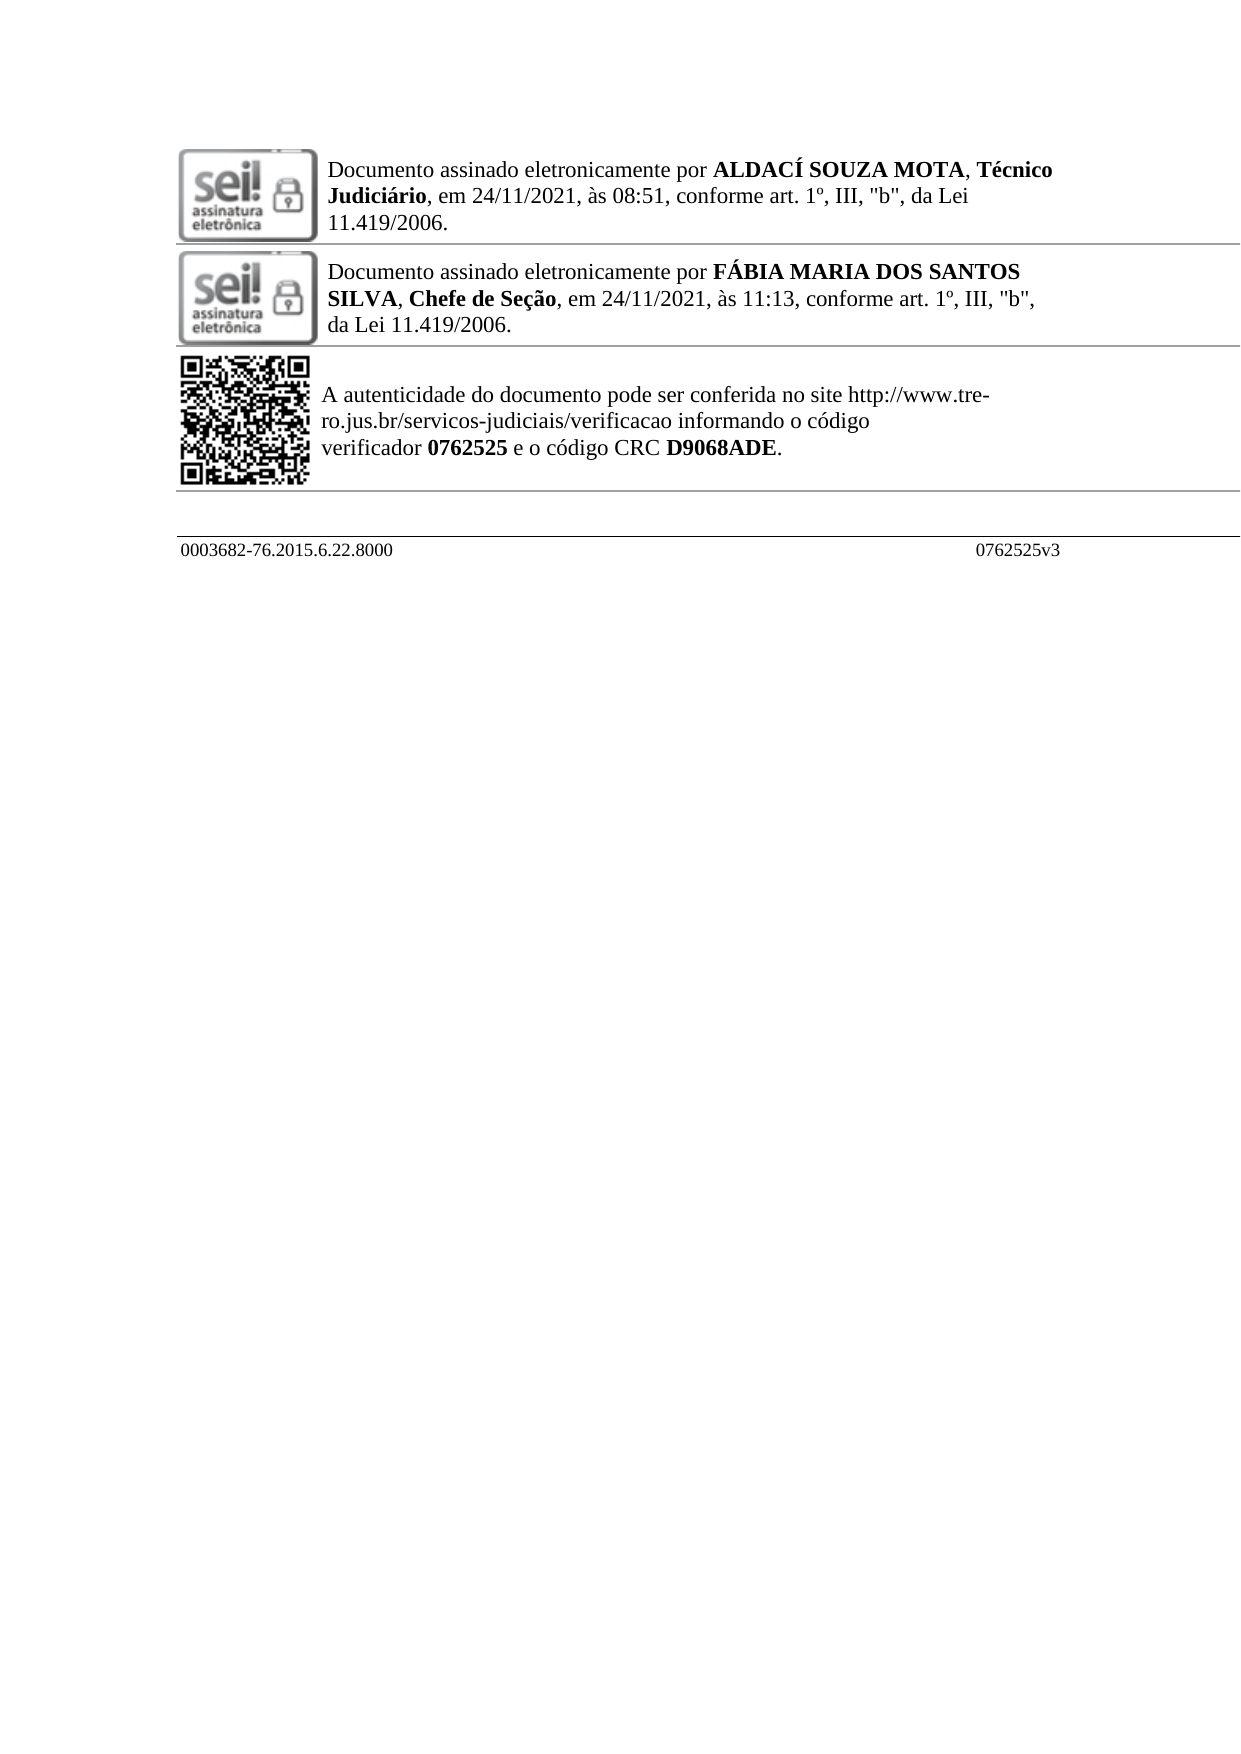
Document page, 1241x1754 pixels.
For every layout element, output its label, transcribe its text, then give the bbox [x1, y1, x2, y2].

table_header [177, 250, 326, 345]
table_header A autenticidade do documento pode ser conferida no site http://www.tre-ro.jus.br/servicos-judiciais/verificacao informando o código verificador 0762525 e o código CRC D9068ADE. [319, 353, 1063, 489]
table_header 0762525v3 [620, 537, 1063, 564]
table_header Documento assinado eletronicamente por FÁBIA MARIA DOS SANTOS SILVA, Chefe de Seção, em 24/11/2021, às 11:13, conforme art. 1º, III, "b", da Lei 11.419/2006. [326, 250, 1063, 345]
table_header 0003682-76.2015.6.22.8000 [177, 537, 620, 564]
table_header [177, 148, 326, 243]
table_header [177, 353, 319, 489]
table_header Documento assinado eletronicamente por ALDACÍ SOUZA MOTA, Técnico Judiciário, em 24/11/2021, às 08:51, conforme art. 1º, III, "b", da Lei 11.419/2006. [326, 148, 1063, 243]
